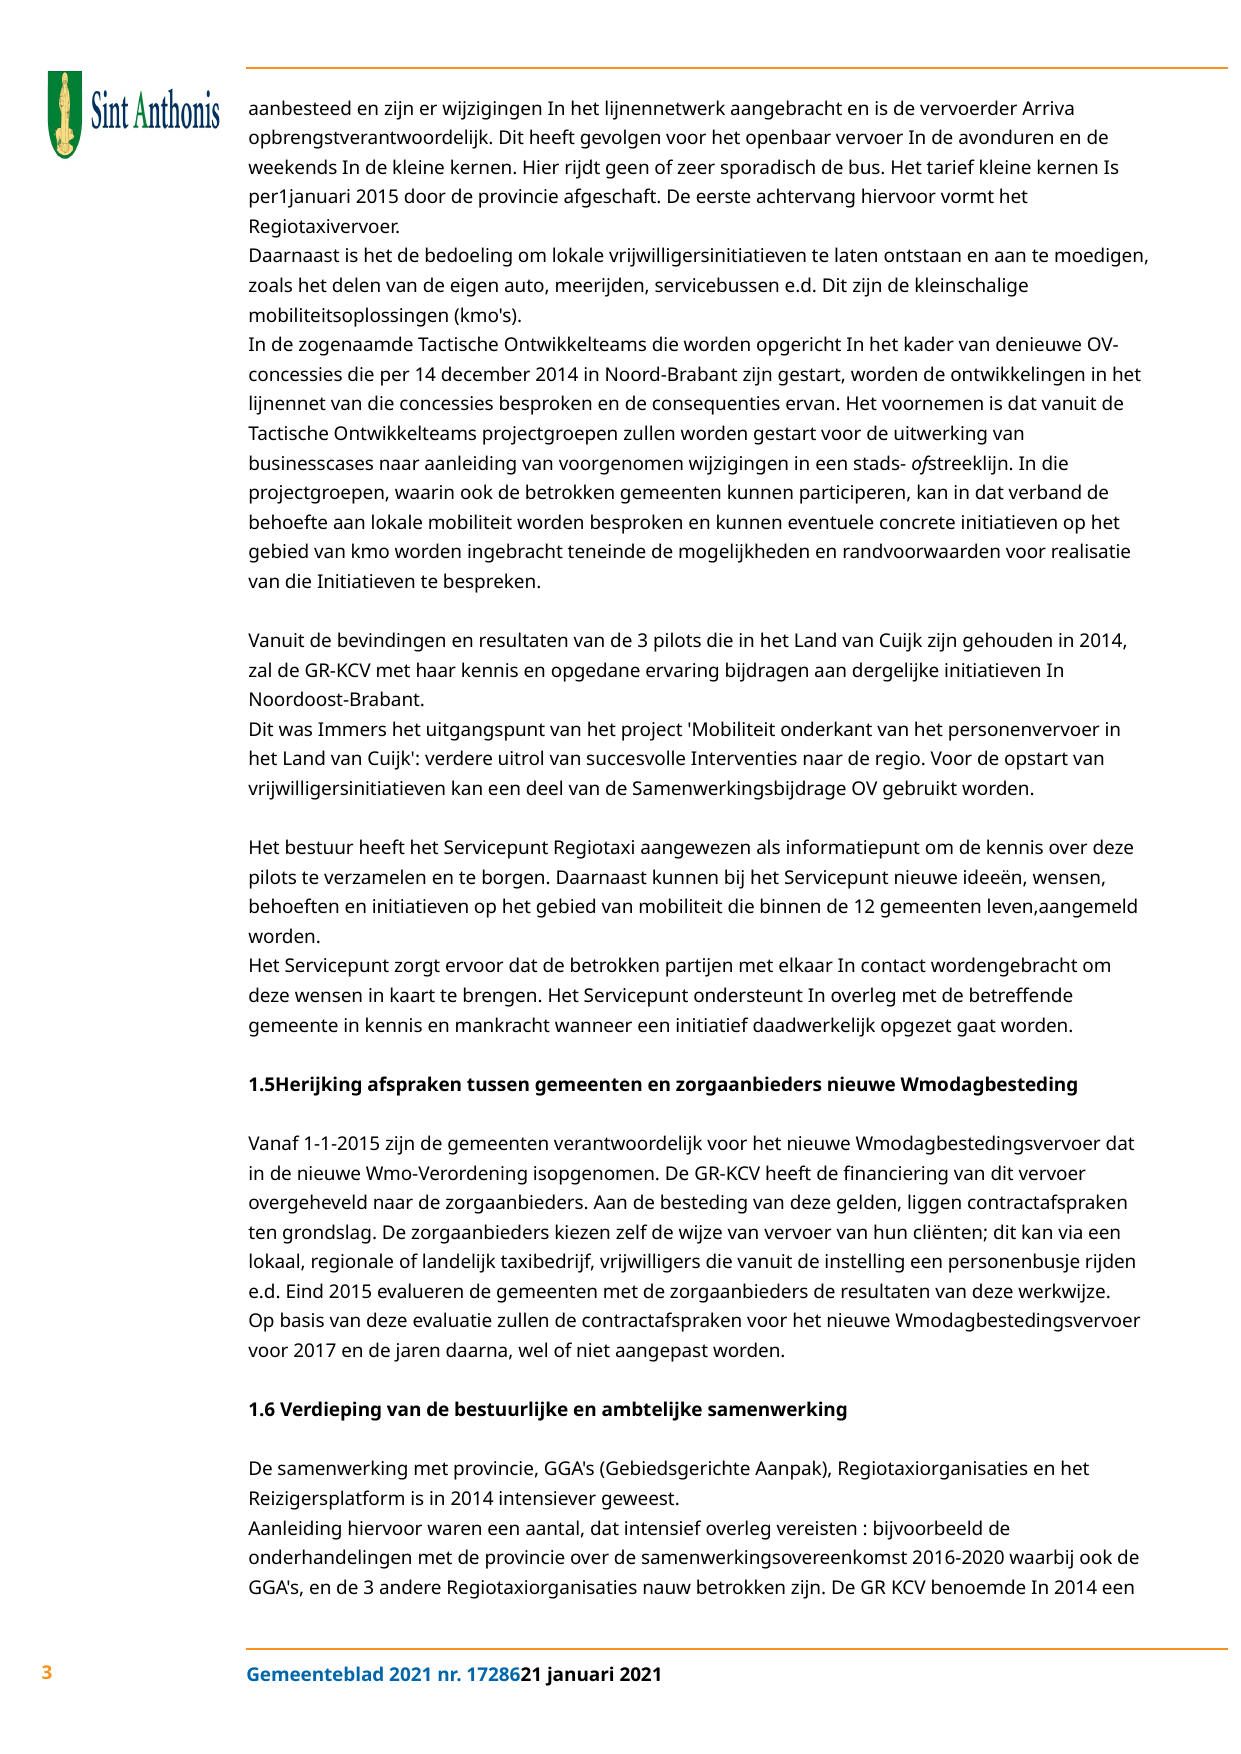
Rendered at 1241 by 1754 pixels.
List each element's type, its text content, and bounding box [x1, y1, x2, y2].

text Aanleiding hiervoor waren een aantal, dat intensief overleg vereisten : bijvoorbeeld de onderhandelingen met de provincie over de samenwerkingsovereenkomst 2016-2020 waarbij ook de GGA's, en de 3 andere Regiotaxiorganisaties nauw betrokken zijn. De GR­ KCV benoemde In 2014 een [248, 1515, 1152, 1600]
text Vanuit de bevindingen en resultaten van de 3 pilots die in het Land van Cuijk zijn gehouden in 2014, zal de GR-KCV met haar kennis en opgedane ervaring bijdragen aan dergelijke initiatieven In Noordoost-Brabant. [248, 627, 1152, 712]
text 1.5Herijking afspraken tussen gemeenten en zorgaanbieders nieuwe Wmo­dagbesteding [248, 1071, 1152, 1097]
text Dit was Immers het uitgangspunt van het project 'Mobiliteit onderkant van het personenvervoer in het Land van Cuijk': verdere uitrol van succesvolle Interventies naar de regio. Voor de opstart van vrijwilligersinitiatieven kan een deel van de Samenwerkingsbijdrage OV gebruikt worden. [248, 716, 1152, 801]
text Vanaf 1-1-2015 zijn de gemeenten verantwoordelijk voor het nieuwe Wmo­dagbestedingsvervoer dat in de nieuwe Wmo-Verordening isopgenomen. De GR-KCV heeft de financiering van dit vervoer overgeheveld naar de zorgaanbieders. Aan de besteding van deze gelden, liggen contractafspraken ten grondslag. De zorgaanbieders kiezen zelf de wijze van vervoer van hun cliënten; dit kan via een lokaal, regionale of landelijk taxibedrijf, vrijwilligers die vanuit de instelling een personenbusje rijden e.d. Eind 2015 evalueren de gemeenten met de zorgaanbieders de resultaten van deze werkwijze. [248, 1130, 1152, 1304]
text In de zogenaamde Tactische Ontwikkelteams die worden opgericht In het kader van denieuwe OV-concessies die per 14 december 2014 in Noord-Brabant zijn gestart, worden de ontwikkelingen in het lijnennet van die concessies besproken en de consequenties ervan. Het voornemen is dat vanuit de Tactische Ontwikkelteams projectgroepen zullen worden gestart voor de uitwerking van businesscases naar aanleiding van voorgenomen wijzigingen in een stads- ofstreeklijn. In die projectgroepen, waarin ook de betrokken gemeenten kunnen participeren, kan in dat verband de behoefte aan lokale mobiliteit worden besproken en kunnen eventuele concrete initiatieven op het gebied van kmo worden ingebracht teneinde de mogelijkheden en randvoorwaarden voor realisatie van die Initiatieven te bespreken. [248, 331, 1152, 594]
text aanbesteed en zijn er wijzigingen In het lijnennetwerk aangebracht en is de vervoerder Arriva opbrengstverantwoordelijk. Dit heeft gevolgen voor het openbaar vervoer In de avonduren en de weekends In de kleine kernen. Hier rijdt geen of zeer sporadisch de bus. Het tarief kleine kernen Is per1januari 2015 door de provincie afgeschaft. De eerste achtervang hiervoor vormt het [248, 95, 1152, 209]
text Het bestuur heeft het Servicepunt Regiotaxi aangewezen als informatiepunt om de kennis over deze pilots te verzamelen en te borgen. Daarnaast kunnen bij het Servicepunt nieuwe ideeën, wensen, behoeften en initiatieven op het gebied van mobiliteit die binnen de 12 gemeenten leven,aangemeld worden. [248, 834, 1152, 949]
picture [41, 47, 231, 172]
text Regiotaxivervoer. [248, 213, 1152, 239]
text Daarnaast is het de bedoeling om lokale vrijwilligersinitiatieven te laten ontstaan en aan te moedigen, zoals het delen van de eigen auto, meerijden, servicebussen e.d. Dit zijn de kleinschalige mobiliteitsoplossingen (kmo's). [248, 243, 1152, 328]
text De samenwerking met provincie, GGA's (Gebiedsgerichte Aanpak), Regiotaxiorganisaties en het Reizigersplatform is in 2014 intensiever geweest. [248, 1456, 1152, 1511]
text Het Servicepunt zorgt ervoor dat de betrokken partijen met elkaar In contact wordengebracht om deze wensen in kaart te brengen. Het Servicepunt ondersteunt In overleg met de betreffende gemeente in kennis en mankracht wanneer een initiatief daadwerkelijk opgezet gaat worden. [248, 953, 1152, 1038]
text 1.6 Verdieping van de bestuurlijke en ambtelijke samenwerking [248, 1396, 1152, 1422]
text Op basis van deze evaluatie zullen de contractafspraken voor het nieuwe Wmo­dagbestedingsvervoer voor 2017 en de jaren daarna, wel of niet aangepast worden. [248, 1308, 1152, 1363]
